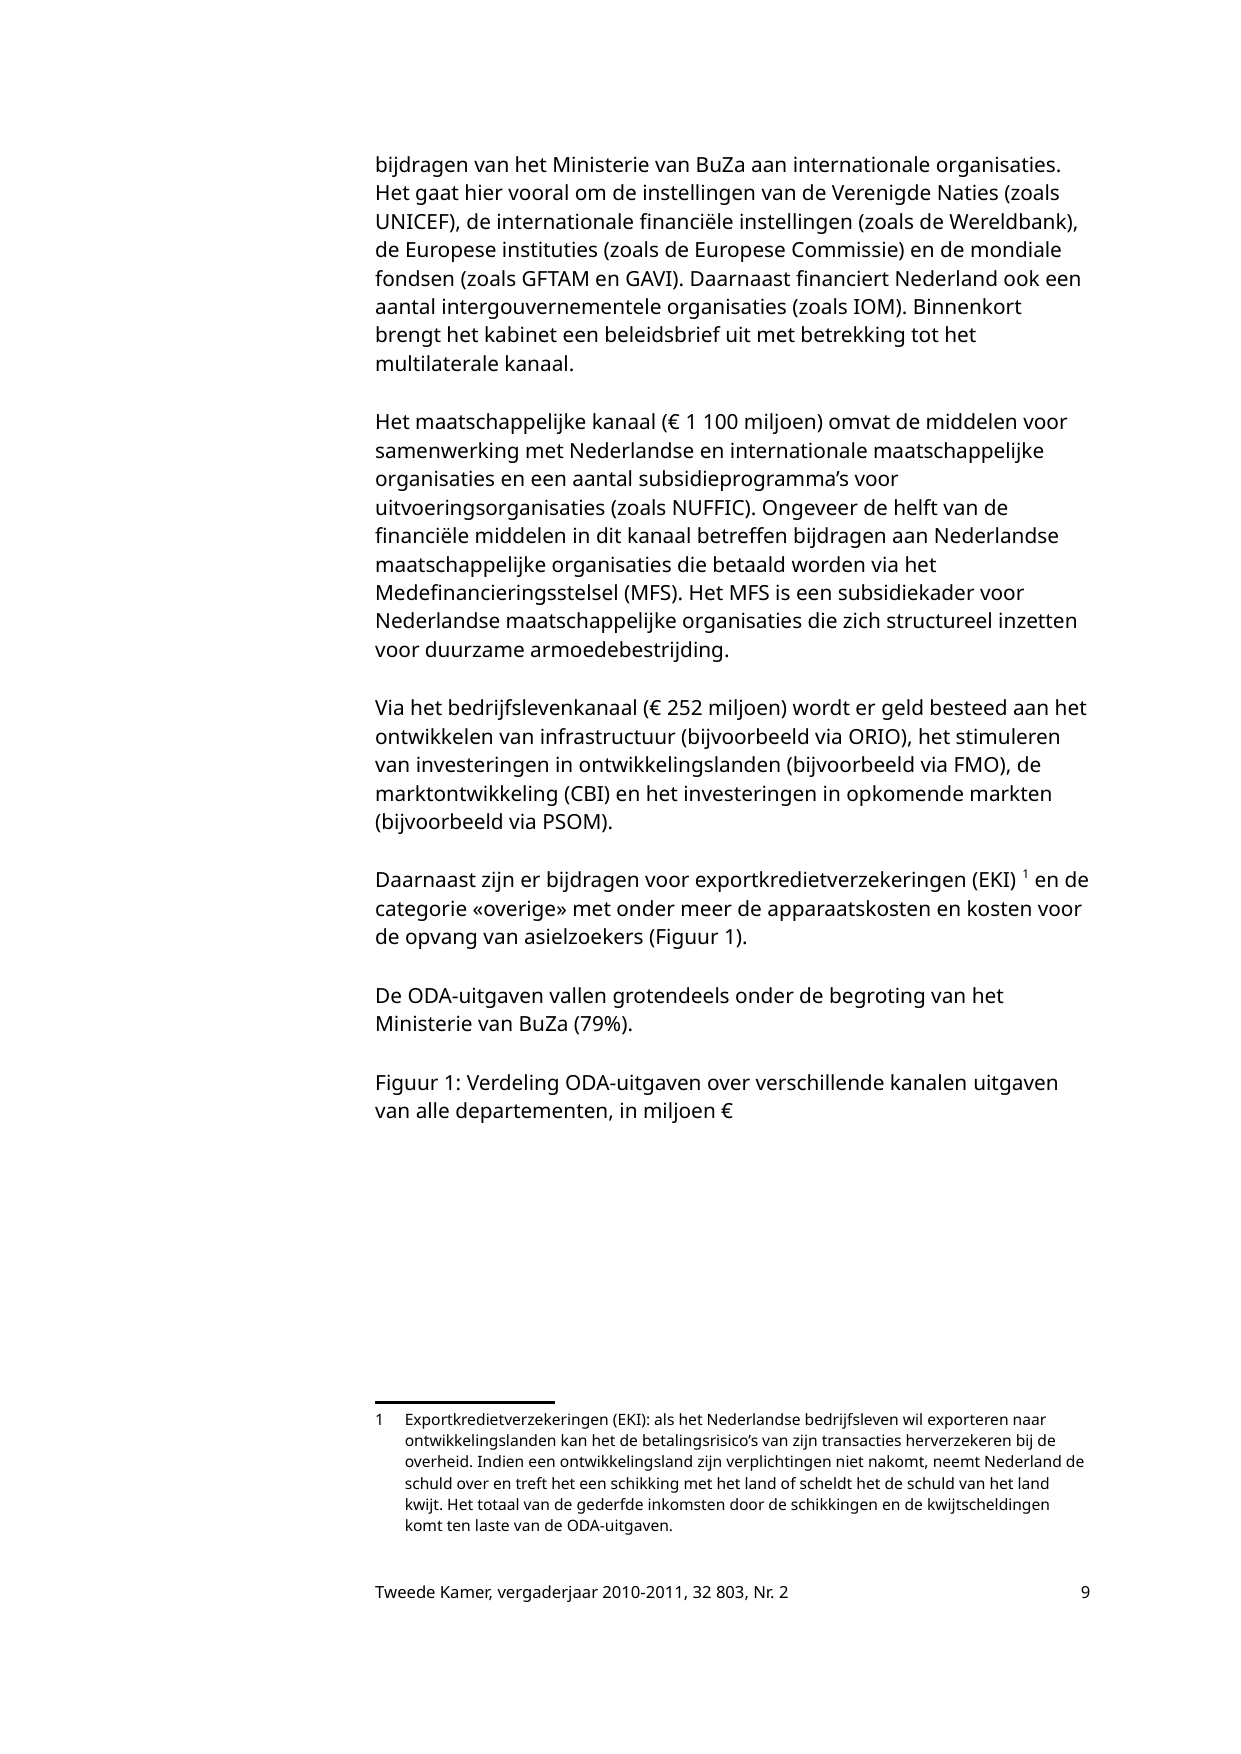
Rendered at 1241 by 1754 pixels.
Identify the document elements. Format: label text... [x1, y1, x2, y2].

text Daarnaast zijn er bijdragen voor exportkredietverzekeringen (EKI) en de categorie «overige» met onder meer de apparaatskosten en kosten voor de opvang van asielzoekers (Figuur 1). [375, 866, 1090, 951]
text Figuur 1: Verdeling ODA-uitgaven over verschillende kanalen uitgaven van alle departementen, in miljoen € [375, 1068, 1090, 1125]
text De ODA-uitgaven vallen grotendeels onder de begroting van het Ministerie van BuZa (79%). [375, 981, 1090, 1038]
text Het maatschappelijke kanaal (€ 1 100 miljoen) omvat de middelen voor samenwerking met Nederlandse en internationale maatschappelijke organisaties en een aantal subsidieprogramma’s voor uitvoeringsorganisaties (zoals NUFFIC). Ongeveer de helft van de financiële middelen in dit kanaal betreffen bijdragen aan Nederlandse maatschappelijke organisaties die betaald worden via het Medefinancieringsstelsel (MFS). Het MFS is een subsidiekader voor Nederlandse maatschappelijke organisaties die zich structureel inzetten voor duurzame armoedebestrijding. [375, 407, 1090, 663]
text Via het bedrijfslevenkanaal (€ 252 miljoen) wordt er geld besteed aan het ontwikkelen van infrastructuur (bijvoorbeeld via ORIO), het stimuleren van investeringen in ontwikkelingslanden (bijvoorbeeld via FMO), de marktontwikkeling (CBI) en het investeringen in opkomende markten (bijvoorbeeld via PSOM). [375, 693, 1090, 836]
text bijdragen van het Ministerie van BuZa aan internationale organisaties. Het gaat hier vooral om de instellingen van de Verenigde Naties (zoals UNICEF), de internationale financiële instellingen (zoals de Wereldbank), de Europese instituties (zoals de Europese Commissie) en de mondiale fondsen (zoals GFTAM en GAVI). Daarnaast financiert Nederland ook een aantal intergouvernementele organisaties (zoals IOM). Binnenkort brengt het kabinet een beleidsbrief uit met betrekking tot het multilaterale kanaal. [375, 150, 1090, 377]
text Exportkredietverzekeringen (EKI): als het Nederlandse bedrijfsleven wil exporteren naar ontwikkelingslanden kan het de betalingsrisico’s van zijn transacties herverzekeren bij de overheid. Indien een ontwikkelingsland zijn verplichtingen niet nakomt, neemt Nederland de schuld over en treft het een schikking met het land of scheldt het de schuld van het land kwijt. Het totaal van de gederfde inkomsten door de schikkingen en de kwijtscheldingen komt ten laste van de ODA-uitgaven. [375, 1337, 1090, 1536]
